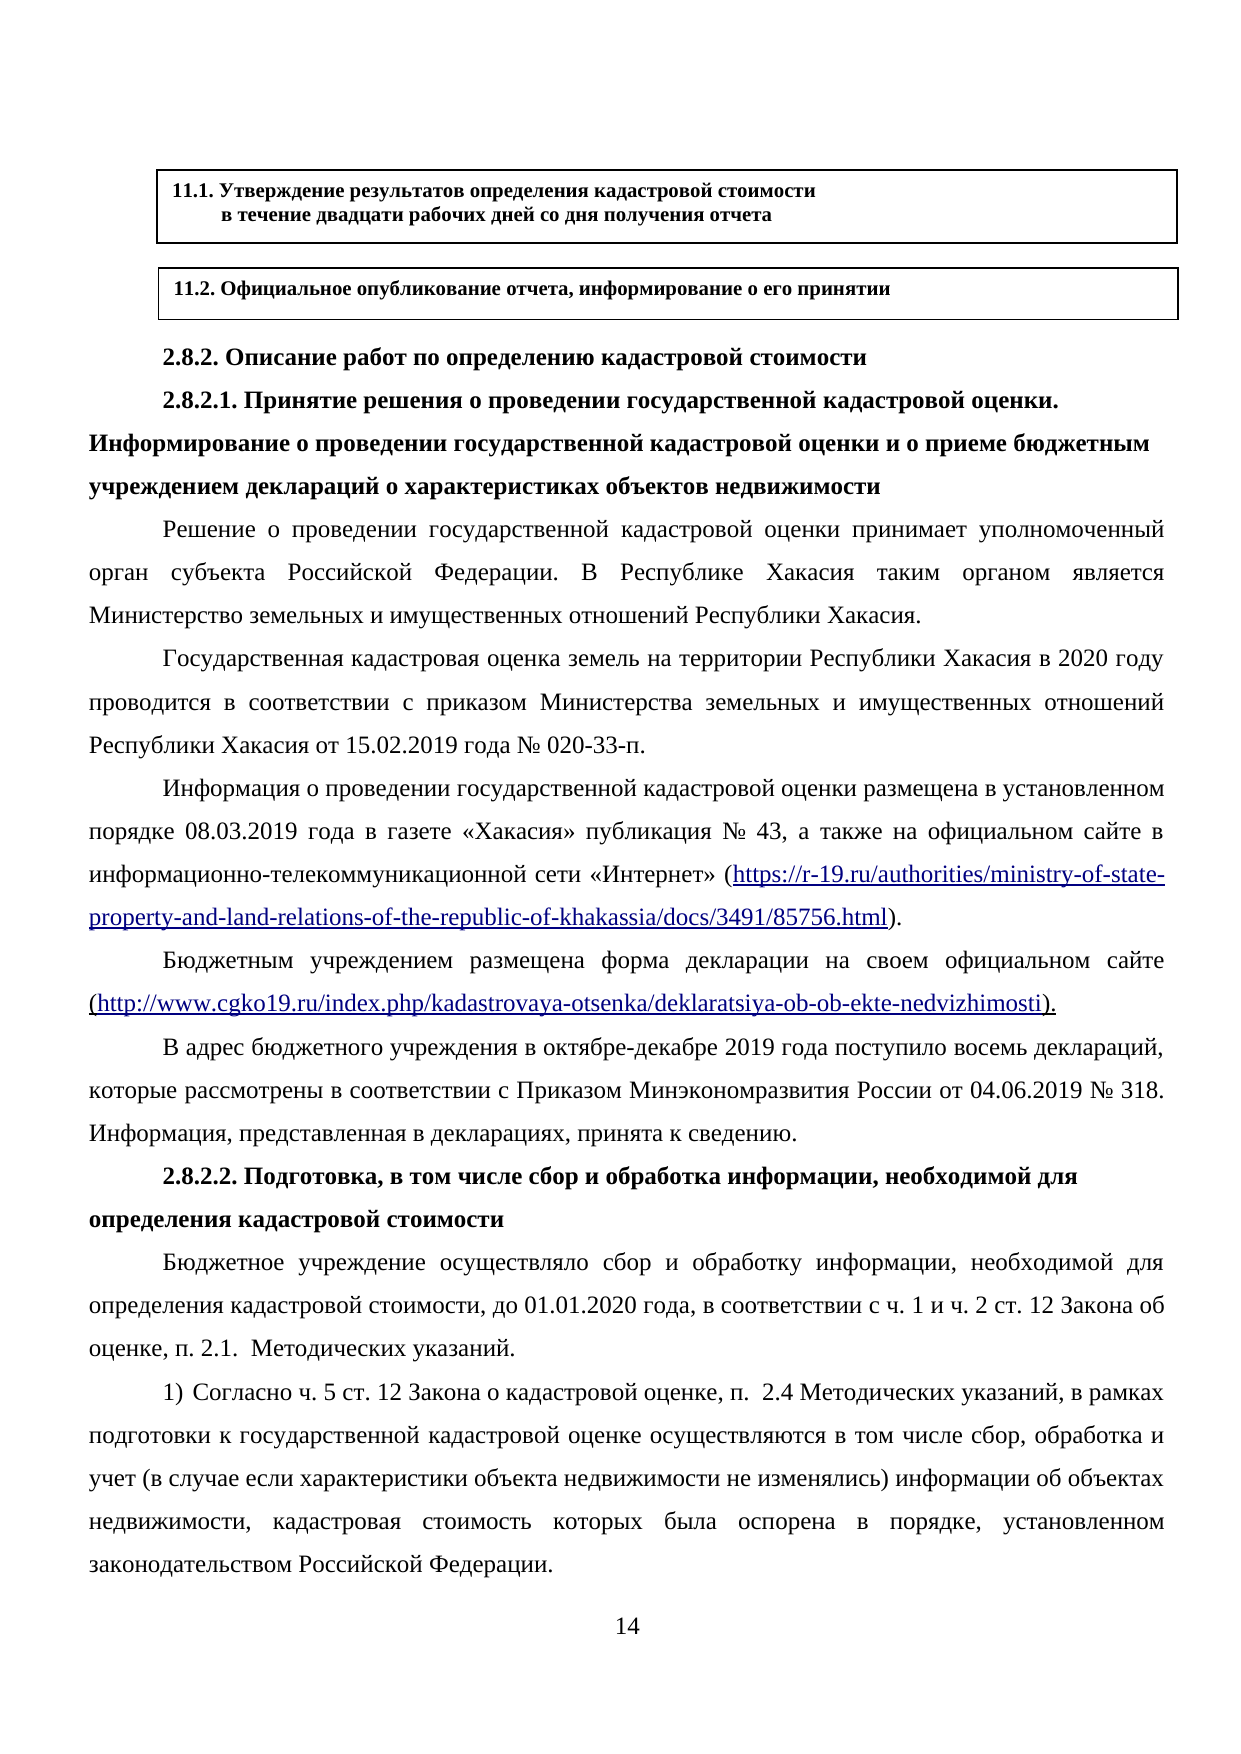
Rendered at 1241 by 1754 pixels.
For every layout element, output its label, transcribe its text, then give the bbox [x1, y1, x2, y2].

text Информация о проведении государственной кадастровой оценки размещена в установленном порядке 08.03.2019 года в газете «Хакасия» публикация № 43, а также на официальном сайте в информационно-телекоммуникационной сети «Интернет» (https://r-19.ru/authorities/ministry-of-state-property-and-land-relations-of-the-republic-of-khakassia/docs/3491/85756.html). [89, 773, 1165, 931]
text В адрес бюджетного учреждения в октябре-декабре 2019 года поступило восемь деклараций, которые рассмотрены в соответствии с Приказом Минэкономразвития России от 04.06.2019 № 318. Информация, представленная в декларациях, принята к сведению. [89, 1032, 1165, 1147]
text Бюджетным учреждением размещена форма декларации на своем официальном сайте (http://www.cgko19.ru/index.php/kadastrovaya-otsenka/deklaratsiya-ob-ob-ekte-nedvizhimosti). [89, 945, 1165, 1017]
text Решение о проведении государственной кадастровой оценки принимает уполномоченный орган субъекта Российской Федерации. В Республике Хакасия таким органом является Министерство земельных и имущественных отношений Республики Хакасия. [89, 514, 1165, 629]
text Бюджетное учреждение осуществляло сбор и обработку информации, необходимой для определения кадастровой стоимости, до 01.01.2020 года, в соответствии с ч. 1 и ч. 2 ст. 12 Закона об оценке, п. 2.1. Методических указаний. [89, 1247, 1165, 1362]
text 1) Согласно ч. 5 ст. 12 Закона о кадастровой оценке, п. 2.4 Методических указаний, в рамках подготовки к государственной кадастровой оценке осуществляются в том числе сбор, обработка и учет (в случае если характеристики объекта недвижимости не изменялись) информации об объектах недвижимости, кадастровая стоимость которых была оспорена в порядке, установленном законодательством Российской Федерации. [89, 1377, 1165, 1578]
text 2.8.2. Описание работ по определению кадастровой стоимости [89, 342, 1165, 370]
text 2.8.2.1. Принятие решения о проведении государственной кадастровой оценки. Информирование о проведении государственной кадастровой оценки и о приеме бюджетным учреждением деклараций о характеристиках объектов недвижимости [89, 385, 1165, 500]
text 2.8.2.2. Подготовка, в том числе сбор и обработка информации, необходимой для определения кадастровой стоимости [89, 1161, 1165, 1233]
text Государственная кадастровая оценка земель на территории Республики Хакасия в 2020 году проводится в соответствии с приказом Министерства земельных и имущественных отношений Республики Хакасия от 15.02.2019 года № 020-33-п. [89, 643, 1165, 758]
